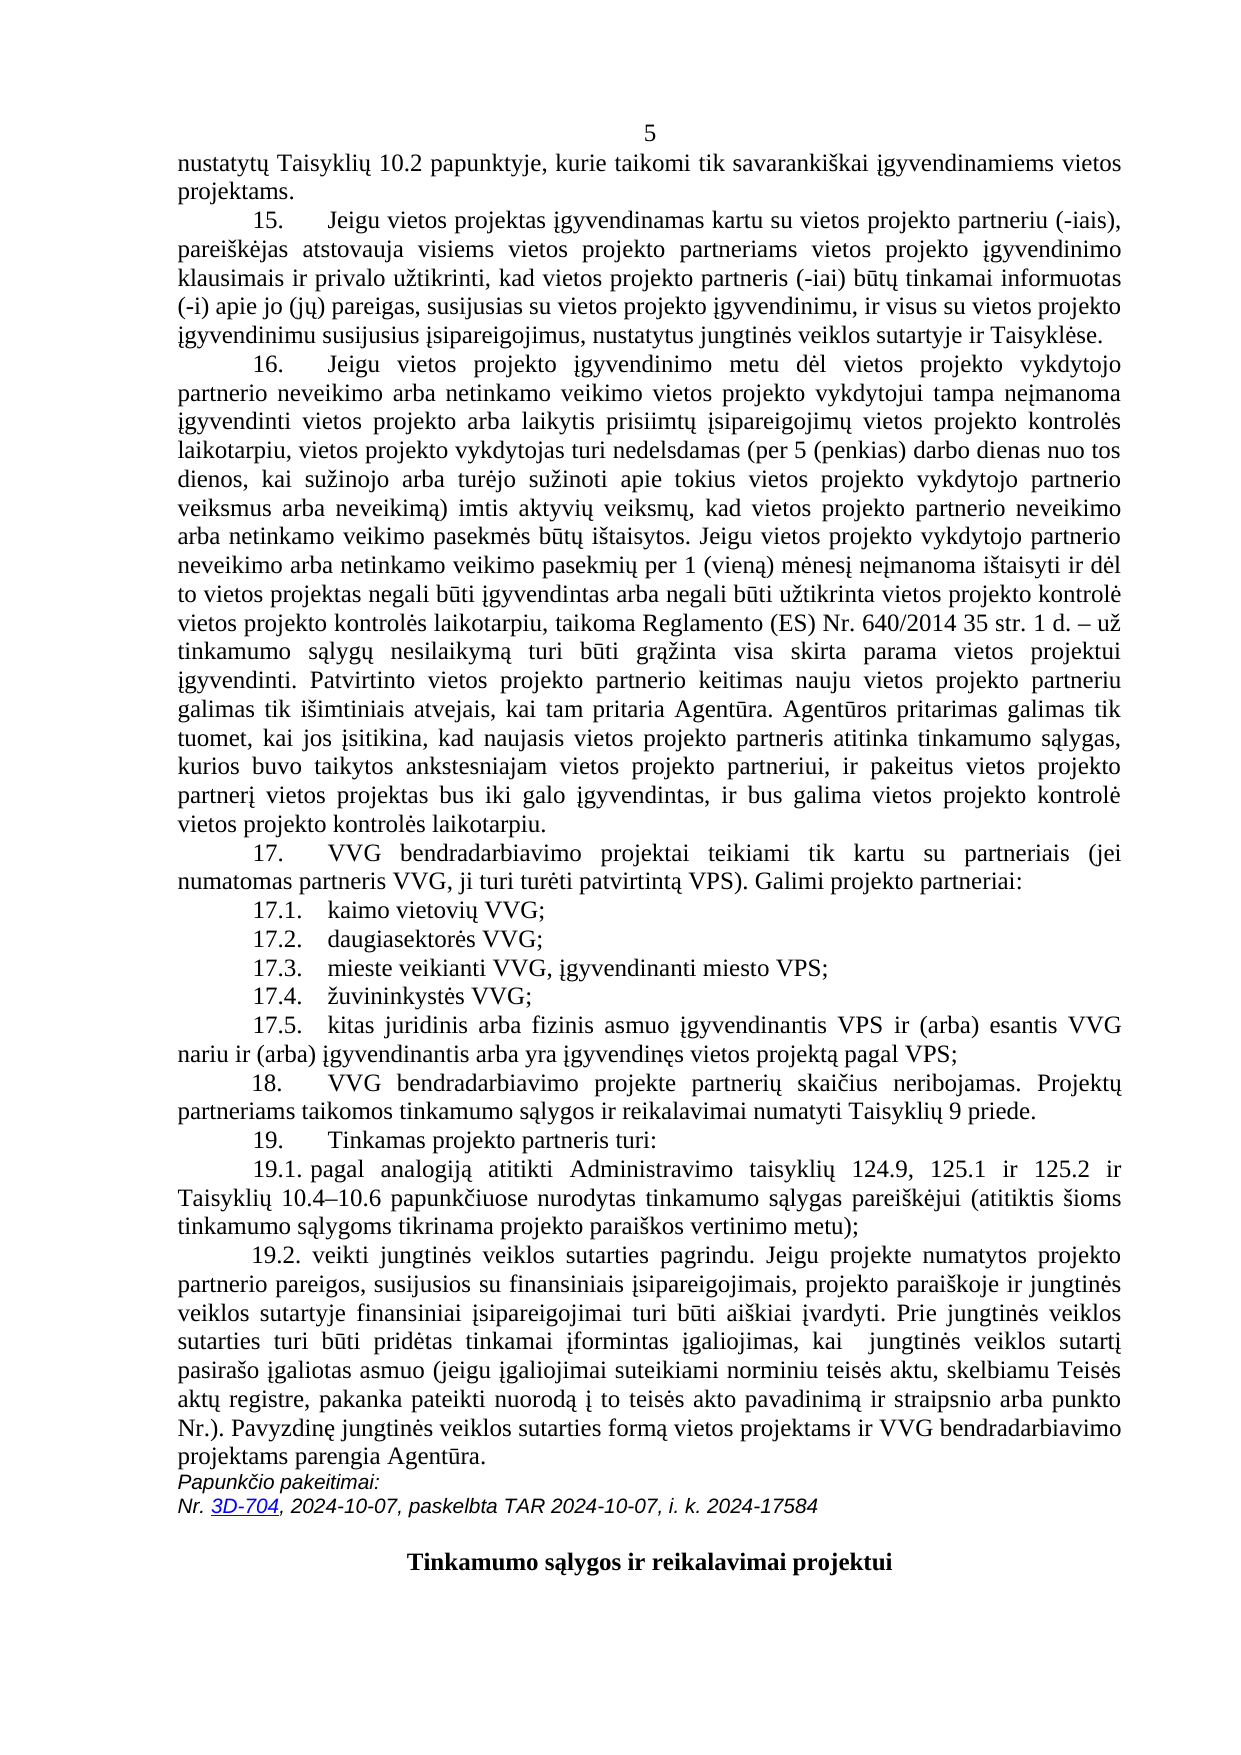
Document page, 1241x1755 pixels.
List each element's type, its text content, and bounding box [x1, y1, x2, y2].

text 17.5. kitas juridinis arba fizinis asmuo įgyvendinantis VPS ir (arba) esantis VVG nariu ir (arba) įgyvendinantis arba yra įgyvendinęs vietos projektą pagal VPS; [177, 1010, 1122, 1068]
text 17. VVG bendradarbiavimo projektai teikiami tik kartu su partneriais (jei numatomas partneris VVG, ji turi turėti patvirtintą VPS). Galimi projekto partneriai: [177, 838, 1122, 895]
text Tinkamumo sąlygos ir reikalavimai projektui [177, 1547, 1122, 1576]
text Nr. 3D-704, 2024-10-07, paskelbta TAR 2024-10-07, i. k. 2024-17584 [177, 1494, 1122, 1518]
text 17.3. mieste veikianti VVG, įgyvendinanti miesto VPS; [177, 953, 1122, 981]
text 17.1. kaimo vietovių VVG; [177, 895, 1122, 924]
text 17.2. daugiasektorės VVG; [177, 924, 1122, 953]
text 19.1. pagal analogiją atitikti Administravimo taisyklių 124.9, 125.1 ir 125.2 ir Taisyklių 10.4–10.6 papunkčiuose nurodytas tinkamumo sąlygas pareiškėjui (atitiktis šioms tinkamumo sąlygoms tikrinama projekto paraiškos vertinimo metu); [177, 1154, 1122, 1240]
text Papunkčio pakeitimai: [177, 1470, 1122, 1494]
text 19.2. veikti jungtinės veiklos sutarties pagrindu. Jeigu projekte numatytos projekto partnerio pareigos, susijusios su finansiniais įsipareigojimais, projekto paraiškoje ir jungtinės veiklos sutartyje finansiniai įsipareigojimai turi būti aiškiai įvardyti. Prie jungtinės veiklos sutarties turi būti pridėtas tinkamai įformintas įgaliojimas, kai jungtinės veiklos sutartį pasirašo įgaliotas asmuo (jeigu įgaliojimai suteikiami norminiu teisės aktu, skelbiamu Teisės aktų registre, pakanka pateikti nuorodą į to teisės akto pavadinimą ir straipsnio arba punkto Nr.). Pavyzdinę jungtinės veiklos sutarties formą vietos projektams ir VVG bendradarbiavimo projektams parengia Agentūra. [177, 1240, 1122, 1470]
text 18. VVG bendradarbiavimo projekte partnerių skaičius neribojamas. Projektų partneriams taikomos tinkamumo sąlygos ir reikalavimai numatyti Taisyklių 9 priede. [177, 1068, 1122, 1125]
text 17.4. žuvininkystės VVG; [177, 981, 1122, 1010]
text 15. Jeigu vietos projektas įgyvendinamas kartu su vietos projekto partneriu (-iais), pareiškėjas atstovauja visiems vietos projekto partneriams vietos projekto įgyvendinimo klausimais ir privalo užtikrinti, kad vietos projekto partneris (-iai) būtų tinkamai informuotas (-i) apie jo (jų) pareigas, susijusias su vietos projekto įgyvendinimu, ir visus su vietos projekto įgyvendinimu susijusius įsipareigojimus, nustatytus jungtinės veiklos sutartyje ir Taisyklėse. [177, 205, 1122, 349]
text 19. Tinkamas projekto partneris turi: [177, 1125, 1122, 1154]
text 16. Jeigu vietos projekto įgyvendinimo metu dėl vietos projekto vykdytojo partnerio neveikimo arba netinkamo veikimo vietos projekto vykdytojui tampa neįmanoma įgyvendinti vietos projekto arba laikytis prisiimtų įsipareigojimų vietos projekto kontrolės laikotarpiu, vietos projekto vykdytojas turi nedelsdamas (per 5 (penkias) darbo dienas nuo tos dienos, kai sužinojo arba turėjo sužinoti apie tokius vietos projekto vykdytojo partnerio veiksmus arba neveikimą) imtis aktyvių veiksmų, kad vietos projekto partnerio neveikimo arba netinkamo veikimo pasekmės būtų ištaisytos. Jeigu vietos projekto vykdytojo partnerio neveikimo arba netinkamo veikimo pasekmių per 1 (vieną) mėnesį neįmanoma ištaisyti ir dėl to vietos projektas negali būti įgyvendintas arba negali būti užtikrinta vietos projekto kontrolė vietos projekto kontrolės laikotarpiu, taikoma Reglamento (ES) Nr. 640/2014 35 str. 1 d. – už tinkamumo sąlygų nesilaikymą turi būti grąžinta visa skirta parama vietos projektui įgyvendinti. Patvirtinto vietos projekto partnerio keitimas nauju vietos projekto partneriu galimas tik išimtiniais atvejais, kai tam pritaria Agentūra. Agentūros pritarimas galimas tik tuomet, kai jos įsitikina, kad naujasis vietos projekto partneris atitinka tinkamumo sąlygas, kurios buvo taikytos ankstesniajam vietos projekto partneriui, ir pakeitus vietos projekto partnerį vietos projektas bus iki galo įgyvendintas, ir bus galima vietos projekto kontrolė vietos projekto kontrolės laikotarpiu. [177, 349, 1122, 838]
text nustatytų Taisyklių 10.2 papunktyje, kurie taikomi tik savarankiškai įgyvendinamiems vietos projektams. [177, 148, 1122, 205]
